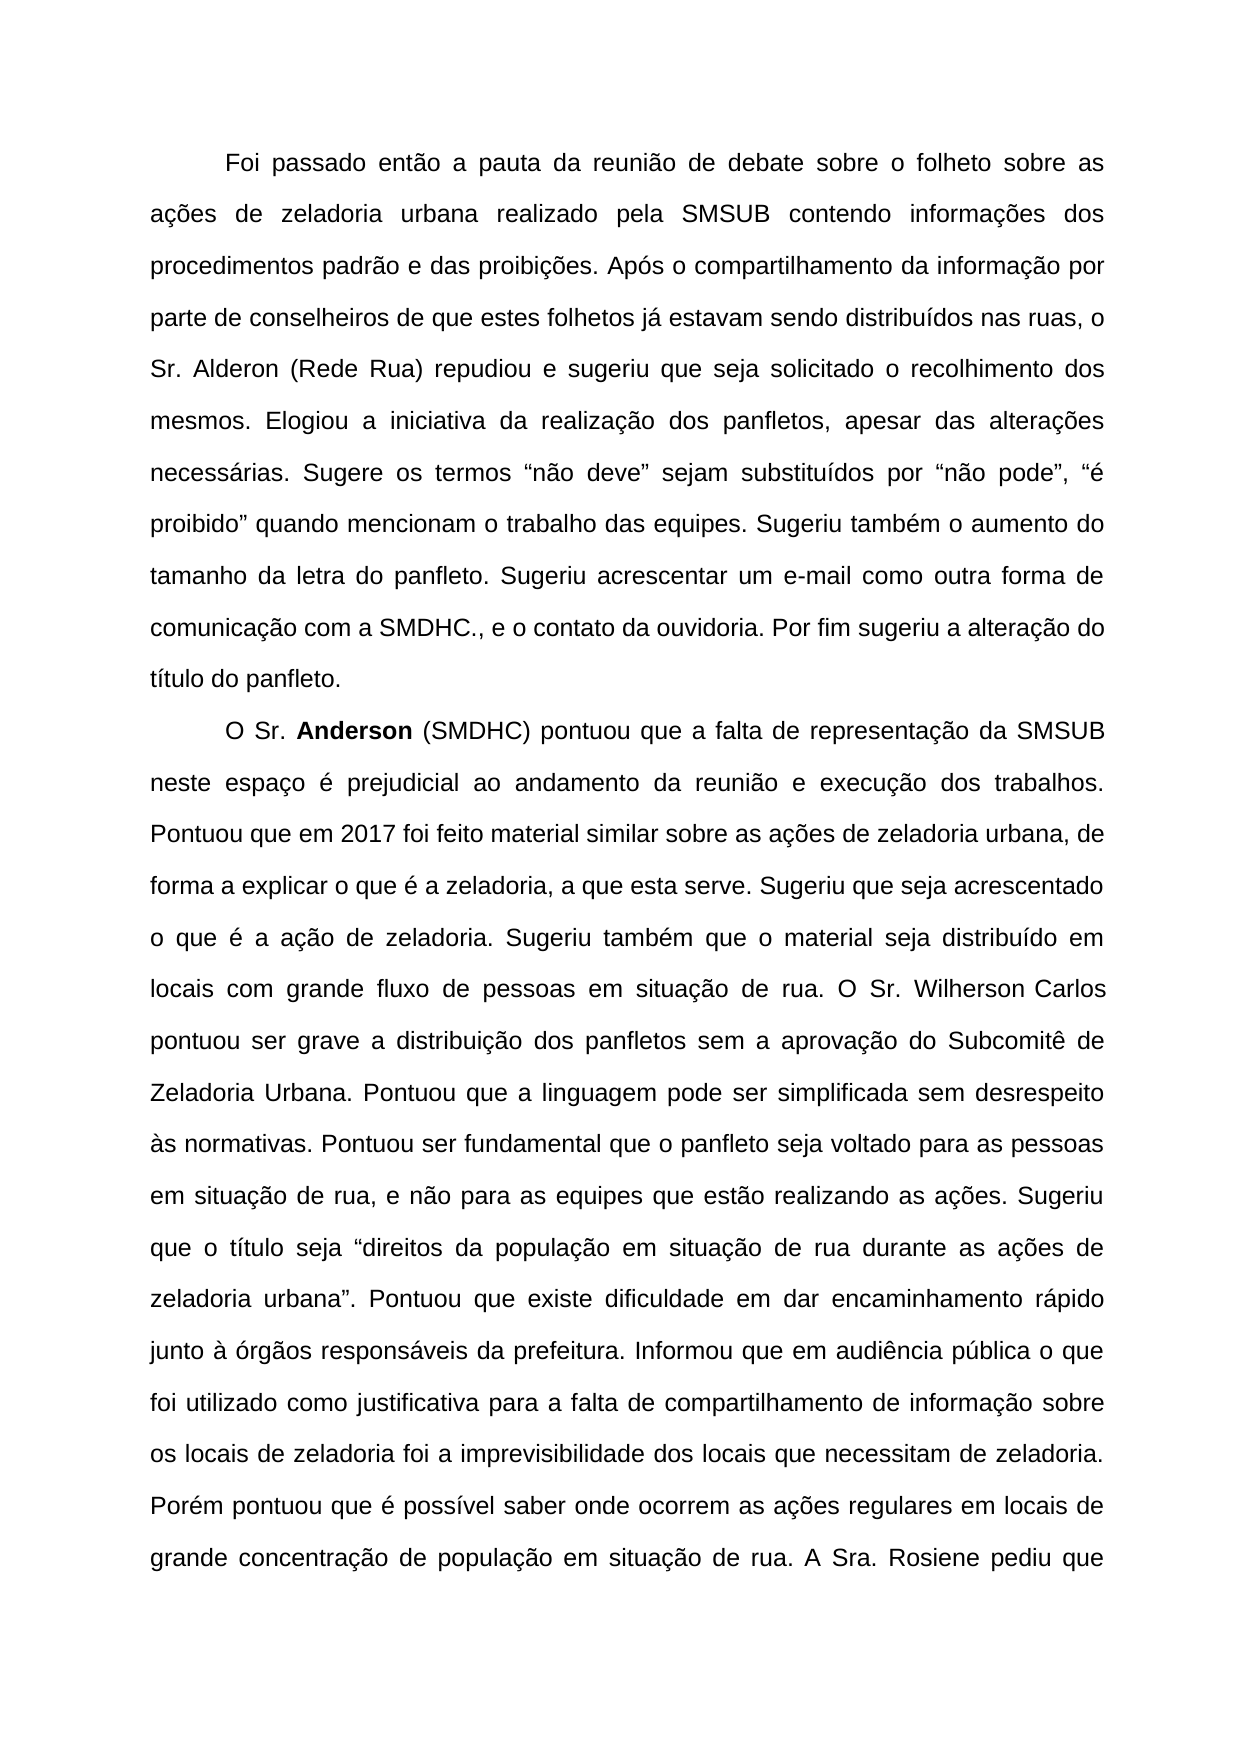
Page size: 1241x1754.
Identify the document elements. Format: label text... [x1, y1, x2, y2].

text Foi passado então a pauta da reunião de debate sobre o folheto sobre as ações de zeladoria urbana realizado pela SMSUB contendo informações dos procedimentos padrão e das proibições. Após o compartilhamento da informação por parte de conselheiros de que estes folhetos já estavam sendo distribuídos nas ruas, o Sr. Alderon (Rede Rua) repudiou e sugeriu que seja solicitado o recolhimento dos mesmos. Elogiou a iniciativa da realização dos panfletos, apesar das alterações necessárias. Sugere os termos “não deve” sejam substituídos por “não pode”, “é proibido” quando mencionam o trabalho das equipes. Sugeriu também o aumento do tamanho da letra do panfleto. Sugeriu acrescentar um e-mail como outra forma de comunicação com a SMDHC., e o contato da ouvidoria. Por fim sugeriu a alteração do título do panfleto. [150, 148, 1106, 693]
text O Sr. Anderson (SMDHC) pontuou que a falta de representação da SMSUB neste espaço é prejudicial ao andamento da reunião e execução dos trabalhos. Pontuou que em 2017 foi feito material similar sobre as ações de zeladoria urbana, de forma a explicar o que é a zeladoria, a que esta serve. Sugeriu que seja acrescentado o que é a ação de zeladoria. Sugeriu também que o material seja distribuído em locais com grande fluxo de pessoas em situação de rua. O Sr. Wilherson Carlos pontuou ser grave a distribuição dos panfletos sem a aprovação do Subcomitê de Zeladoria Urbana. Pontuou que a linguagem pode ser simplificada sem desrespeito às normativas. Pontuou ser fundamental que o panfleto seja voltado para as pessoas em situação de rua, e não para as equipes que estão realizando as ações. Sugeriu que o título seja “direitos da população em situação de rua durante as ações de zeladoria urbana”. Pontuou que existe dificuldade em dar encaminhamento rápido junto à órgãos responsáveis da prefeitura. Informou que em audiência pública o que foi utilizado como justificativa para a falta de compartilhamento de informação sobre os locais de zeladoria foi a imprevisibilidade dos locais que necessitam de zeladoria. Porém pontuou que é possível saber onde ocorrem as ações regulares em locais de grande concentração de população em situação de rua. A Sra. Rosiene pediu que [150, 716, 1106, 1571]
